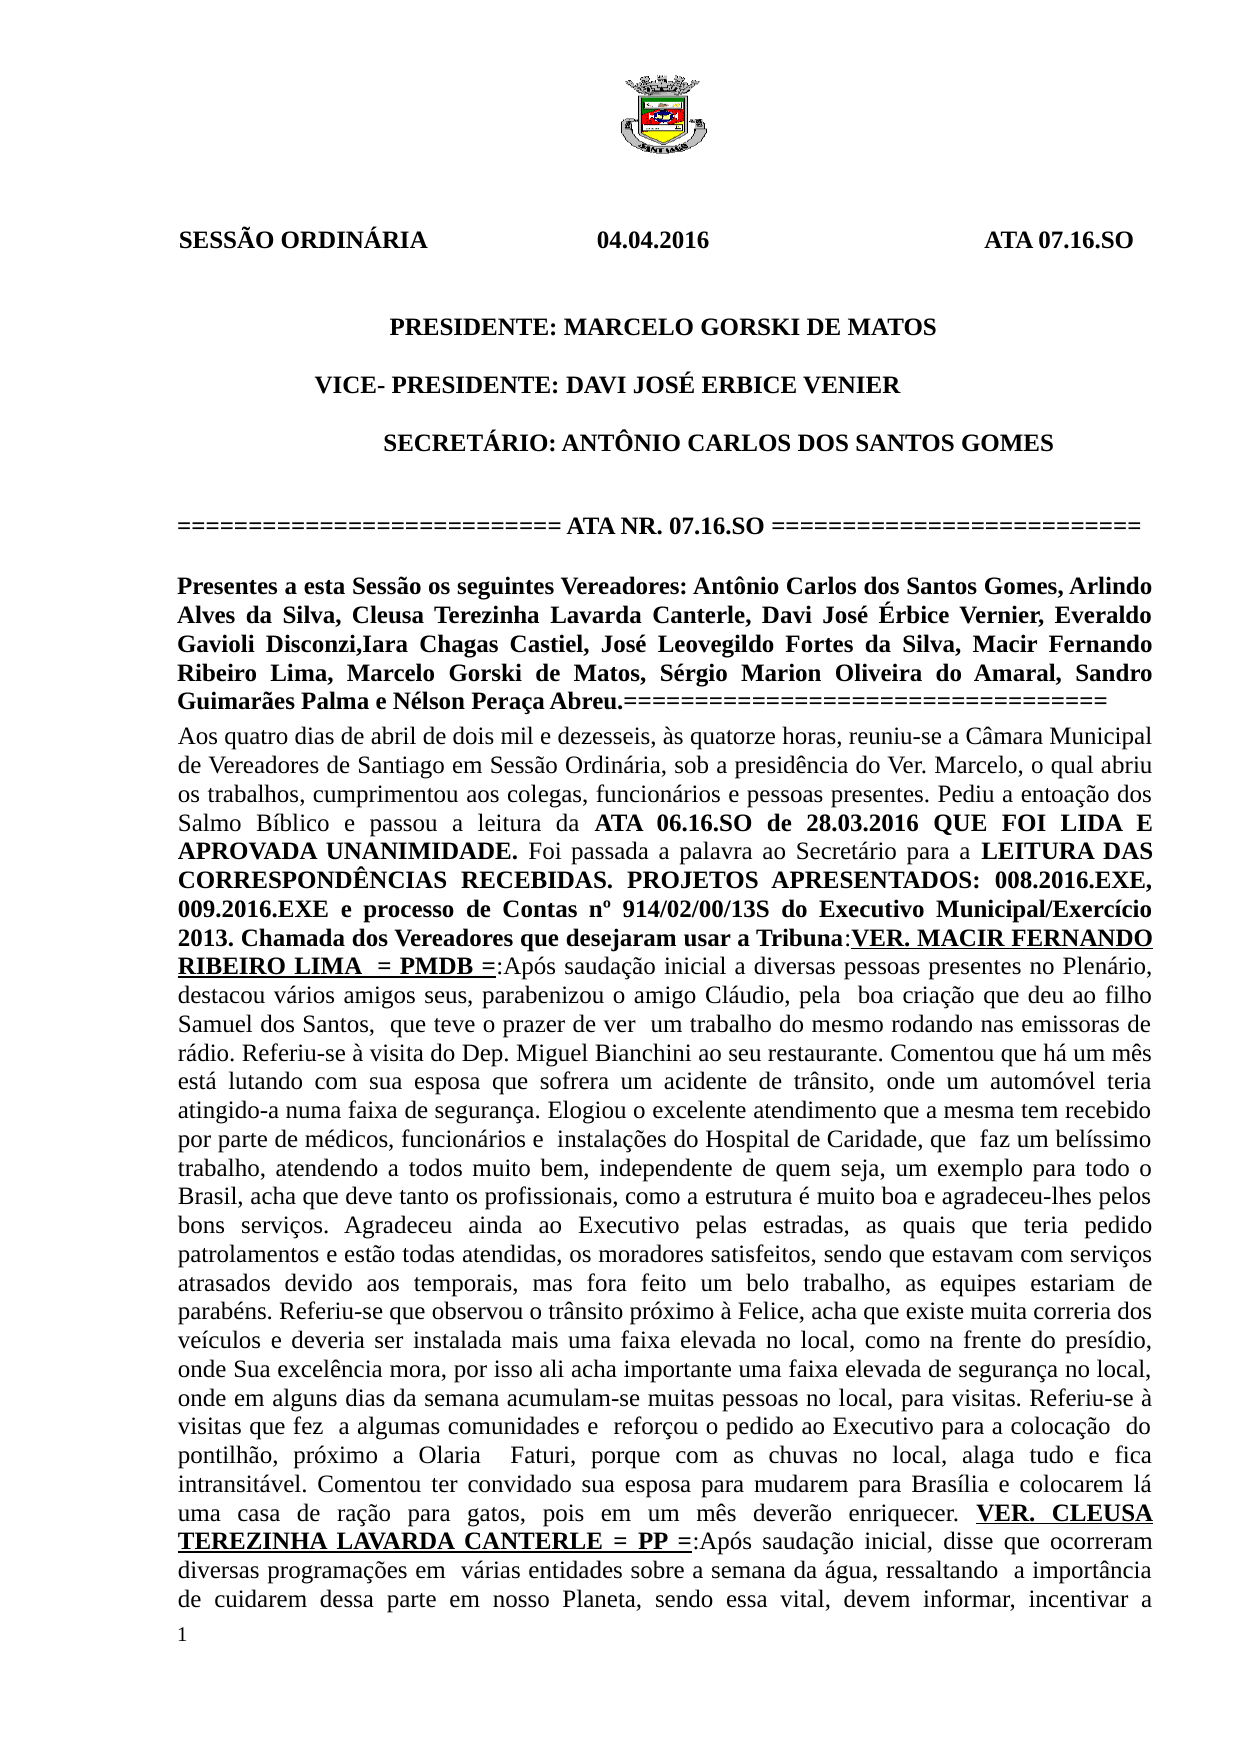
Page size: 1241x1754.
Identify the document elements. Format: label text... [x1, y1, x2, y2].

text VICE- PRESIDENTE: DAVI JOSÉ ERBICE VENIER [177, 370, 1153, 399]
text PRESIDENTE: MARCELO GORSKI DE MATOS [177, 312, 1153, 340]
text SECRETÁRIO: ANTÔNIO CARLOS DOS SANTOS GOMES [177, 428, 1153, 457]
text Aos quatro dias de abril de dois mil e dezesseis, às quatorze horas, reuniu-se a Câmara Municipal de Vereadores de Santiago em Sessão Ordinária, sob a presidência do Ver. Marcelo, o qual abriu os trabalhos, cumprimentou aos colegas, funcionários e pessoas presentes. Pediu a entoação dos Salmo Bíblico e passou a leitura da ATA 06.16.SO de 28.03.2016 QUE FOI LIDA E APROVADA UNANIMIDADE. Foi passada a palavra ao Secretário para a LEITURA DAS CORRESPONDÊNCIAS RECEBIDAS. PROJETOS APRESENTADOS: 008.2016.EXE, 009.2016.EXE e processo de Contas nº 914/02/00/13S do Executivo Municipal/Exercício 2013. Chamada dos Vereadores que desejaram usar a Tribuna:VER. MACIR FERNANDO RIBEIRO LIMA = PMDB =:Após saudação inicial a diversas pessoas presentes no Plenário, destacou vários amigos seus, parabenizou o amigo Cláudio, pela boa criação que deu ao filho Samuel dos Santos, que teve o prazer de ver um trabalho do mesmo rodando nas emissoras de rádio. Referiu-se à visita do Dep. Miguel Bianchini ao seu restaurante. Comentou que há um mês está lutando com sua esposa que sofrera um acidente de trânsito, onde um automóvel teria atingido-a numa faixa de segurança. Elogiou o excelente atendimento que a mesma tem recebido por parte de médicos, funcionários e instalações do Hospital de Caridade, que faz um belíssimo trabalho, atendendo a todos muito bem, independente de quem seja, um exemplo para todo o Brasil, acha que deve tanto os profissionais, como a estrutura é muito boa e agradeceu-lhes pelos bons serviços. Agradeceu ainda ao Executivo pelas estradas, as quais que teria pedido patrolamentos e estão todas atendidas, os moradores satisfeitos, sendo que estavam com serviços atrasados devido aos temporais, mas fora feito um belo trabalho, as equipes estariam de parabéns. Referiu-se que observou o trânsito próximo à Felice, acha que existe muita correria dos veículos e deveria ser instalada mais uma faixa elevada no local, como na frente do presídio, onde Sua excelência mora, por isso ali acha importante uma faixa elevada de segurança no local, onde em alguns dias da semana acumulam-se muitas pessoas no local, para visitas. Referiu-se à visitas que fez a algumas comunidades e reforçou o pedido ao Executivo para a colocação do pontilhão, próximo a Olaria Faturi, porque com as chuvas no local, alaga tudo e fica intransitável. Comentou ter convidado sua esposa para mudarem para Brasília e colocarem lá uma casa de ração para gatos, pois em um mês deverão enriquecer. VER. CLEUSA TEREZINHA LAVARDA CANTERLE = PP =:Após saudação inicial, disse que ocorreram diversas programações em várias entidades sobre a semana da água, ressaltando a importância de cuidarem dessa parte em nosso Planeta, sendo essa vital, devem informar, incentivar a [178, 721, 1153, 1613]
subtitle =========================== ATA NR. 07.16.SO ========================== [177, 511, 1153, 540]
subtitle Presentes a esta Sessão os seguintes Vereadores: Antônio Carlos dos Santos Gomes, Arlindo Alves da Silva, Cleusa Terezinha Lavarda Canterle, Davi José Érbice Vernier, Everaldo Gavioli Disconzi,Iara Chagas Castiel, José Leovegildo Fortes da Silva, Macir Fernando Ribeiro Lima, Marcelo Gorski de Matos, Sérgio Marion Oliveira do Amaral, Sandro Guimarães Palma e Nélson Peraça Abreu.================================== [177, 571, 1153, 715]
text SESSÃO ORDINÁRIA 04.04.2016 ATA 07.16.SO [116, 225, 1153, 253]
